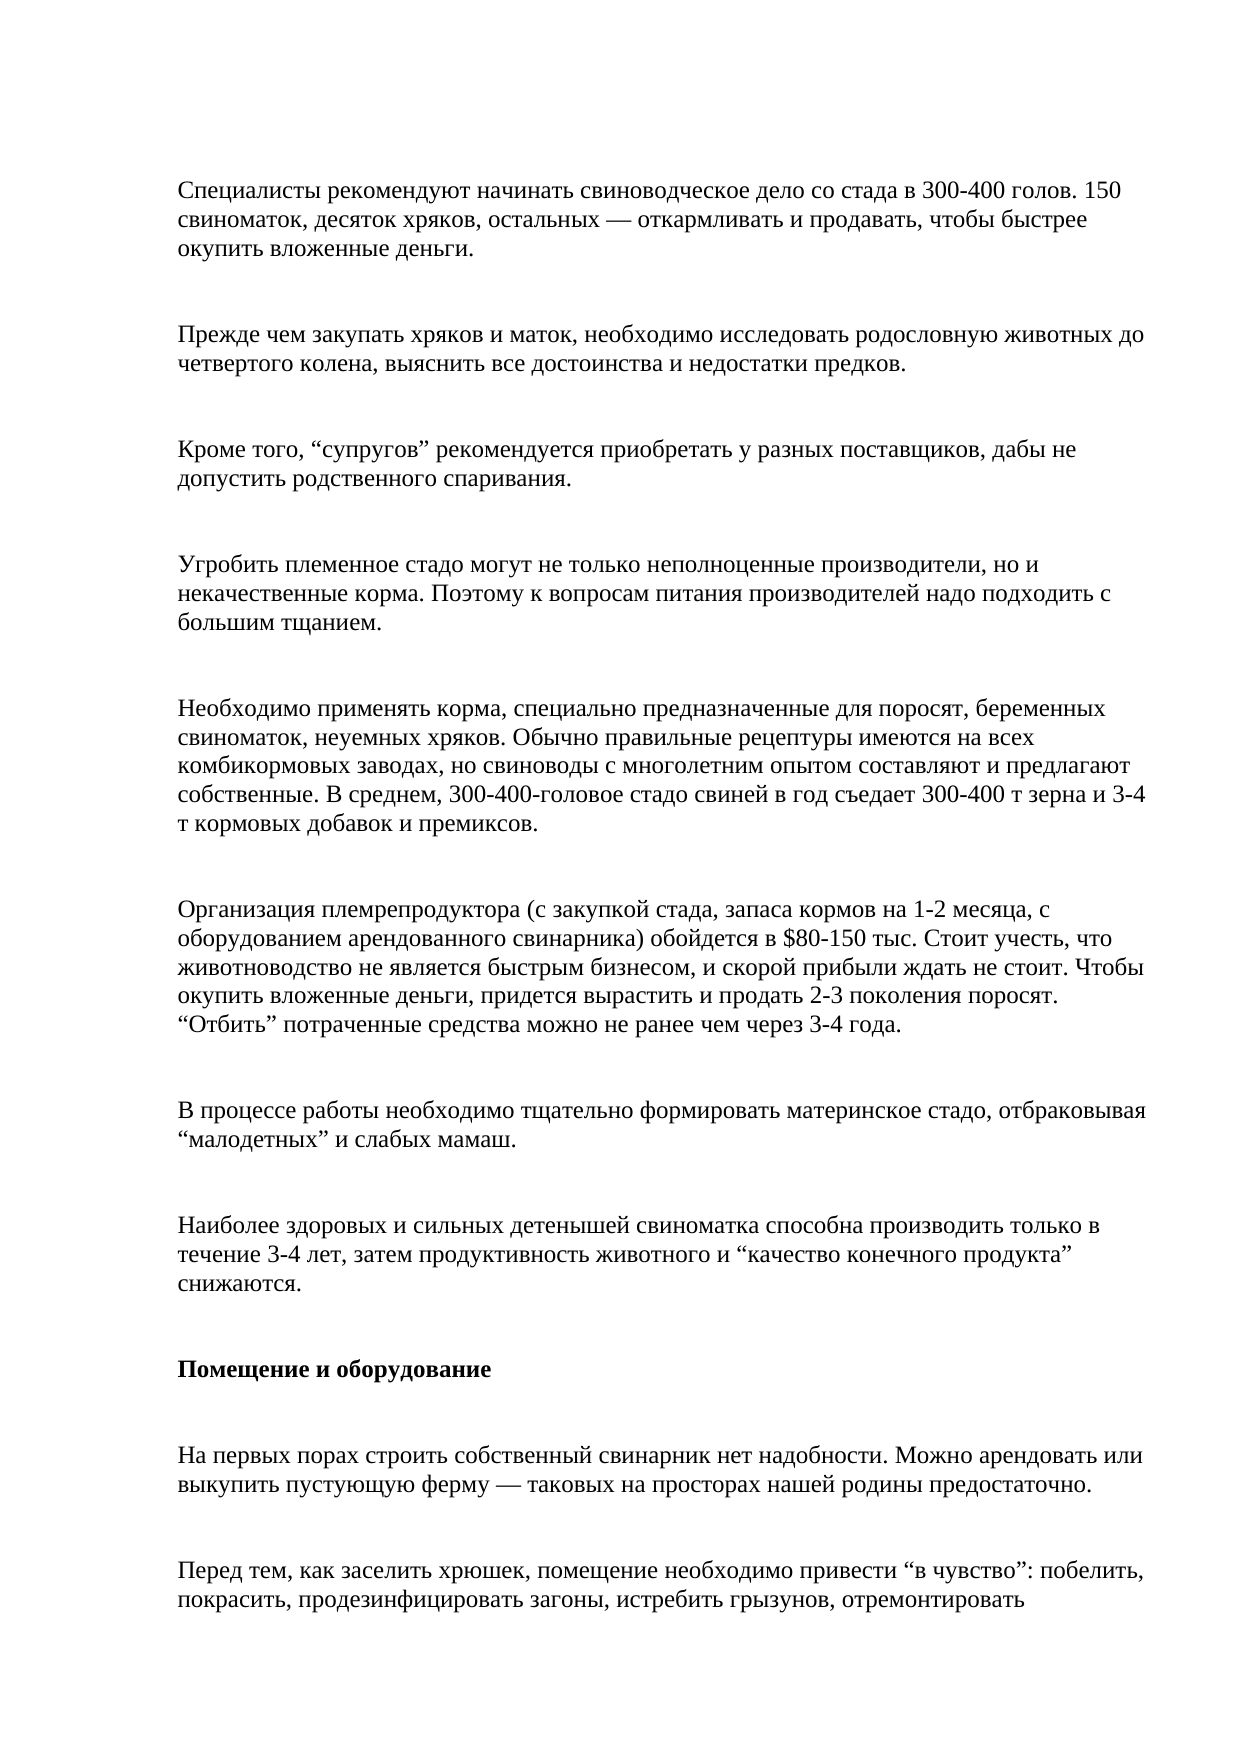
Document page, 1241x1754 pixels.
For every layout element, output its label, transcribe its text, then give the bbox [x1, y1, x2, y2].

text Организация племрепродуктора (с закупкой стада, запаса кормов на 1-2 месяца, с оборудованием арендованного свинарника) обойдется в $80-150 тыс. Стоит учесть, что животноводство не является быстрым бизнесом, и скорой прибыли ждать не стоит. Чтобы окупить вложенные деньги, придется вырастить и продать 2-3 поколения поросят. “Отбить” потраченные средства можно не ранее чем через 3-4 года. [177, 894, 1152, 1038]
text Помещение и оборудование [177, 1354, 1152, 1383]
text В процессе работы необходимо тщательно формировать материнское стадо, отбраковывая “малодетных” и слабых мамаш. [177, 1096, 1152, 1153]
text Наиболее здоровых и сильных детенышей свиноматка способна производить только в течение 3-4 лет, затем продуктивность животного и “качество конечного продукта” снижаются. [177, 1211, 1152, 1297]
text Угробить племенное стадо могут не только неполноценные производители, но и некачественные корма. Поэтому к вопросам питания производителей надо подходить с большим тщанием. [177, 549, 1152, 636]
text На первых порах строить собственный свинарник нет надобности. Можно арендовать или выкупить пустующую ферму — таковых на просторах нашей родины предостаточно. [177, 1441, 1152, 1498]
text Перед тем, как заселить хрюшек, помещение необходимо привести “в чувство”: побелить, покрасить, продезинфицировать загоны, истребить грызунов, отремонтировать [177, 1556, 1152, 1613]
text Специалисты рекомендуют начинать свиноводческое дело со стада в 300-400 голов. 150 свиноматок, десяток хряков, остальных — откармливать и продавать, чтобы быстрее окупить вложенные деньги. [177, 176, 1152, 262]
text Прежде чем закупать хряков и маток, необходимо исследовать родословную животных до четвертого колена, выяснить все достоинства и недостатки предков. [177, 319, 1152, 377]
text Необходимо применять корма, специально предназначенные для поросят, беременных свиноматок, неуемных хряков. Обычно правильные рецептуры имеются на всех комбикормовых заводах, но свиноводы с многолетним опытом составляют и предлагают собственные. В среднем, 300-400-головое стадо свиней в год съедает 300-400 т зерна и 3-4 т кормовых добавок и премиксов. [177, 693, 1152, 837]
text Кроме того, “супругов” рекомендуется приобретать у разных поставщиков, дабы не допустить родственного спаривания. [177, 434, 1152, 492]
